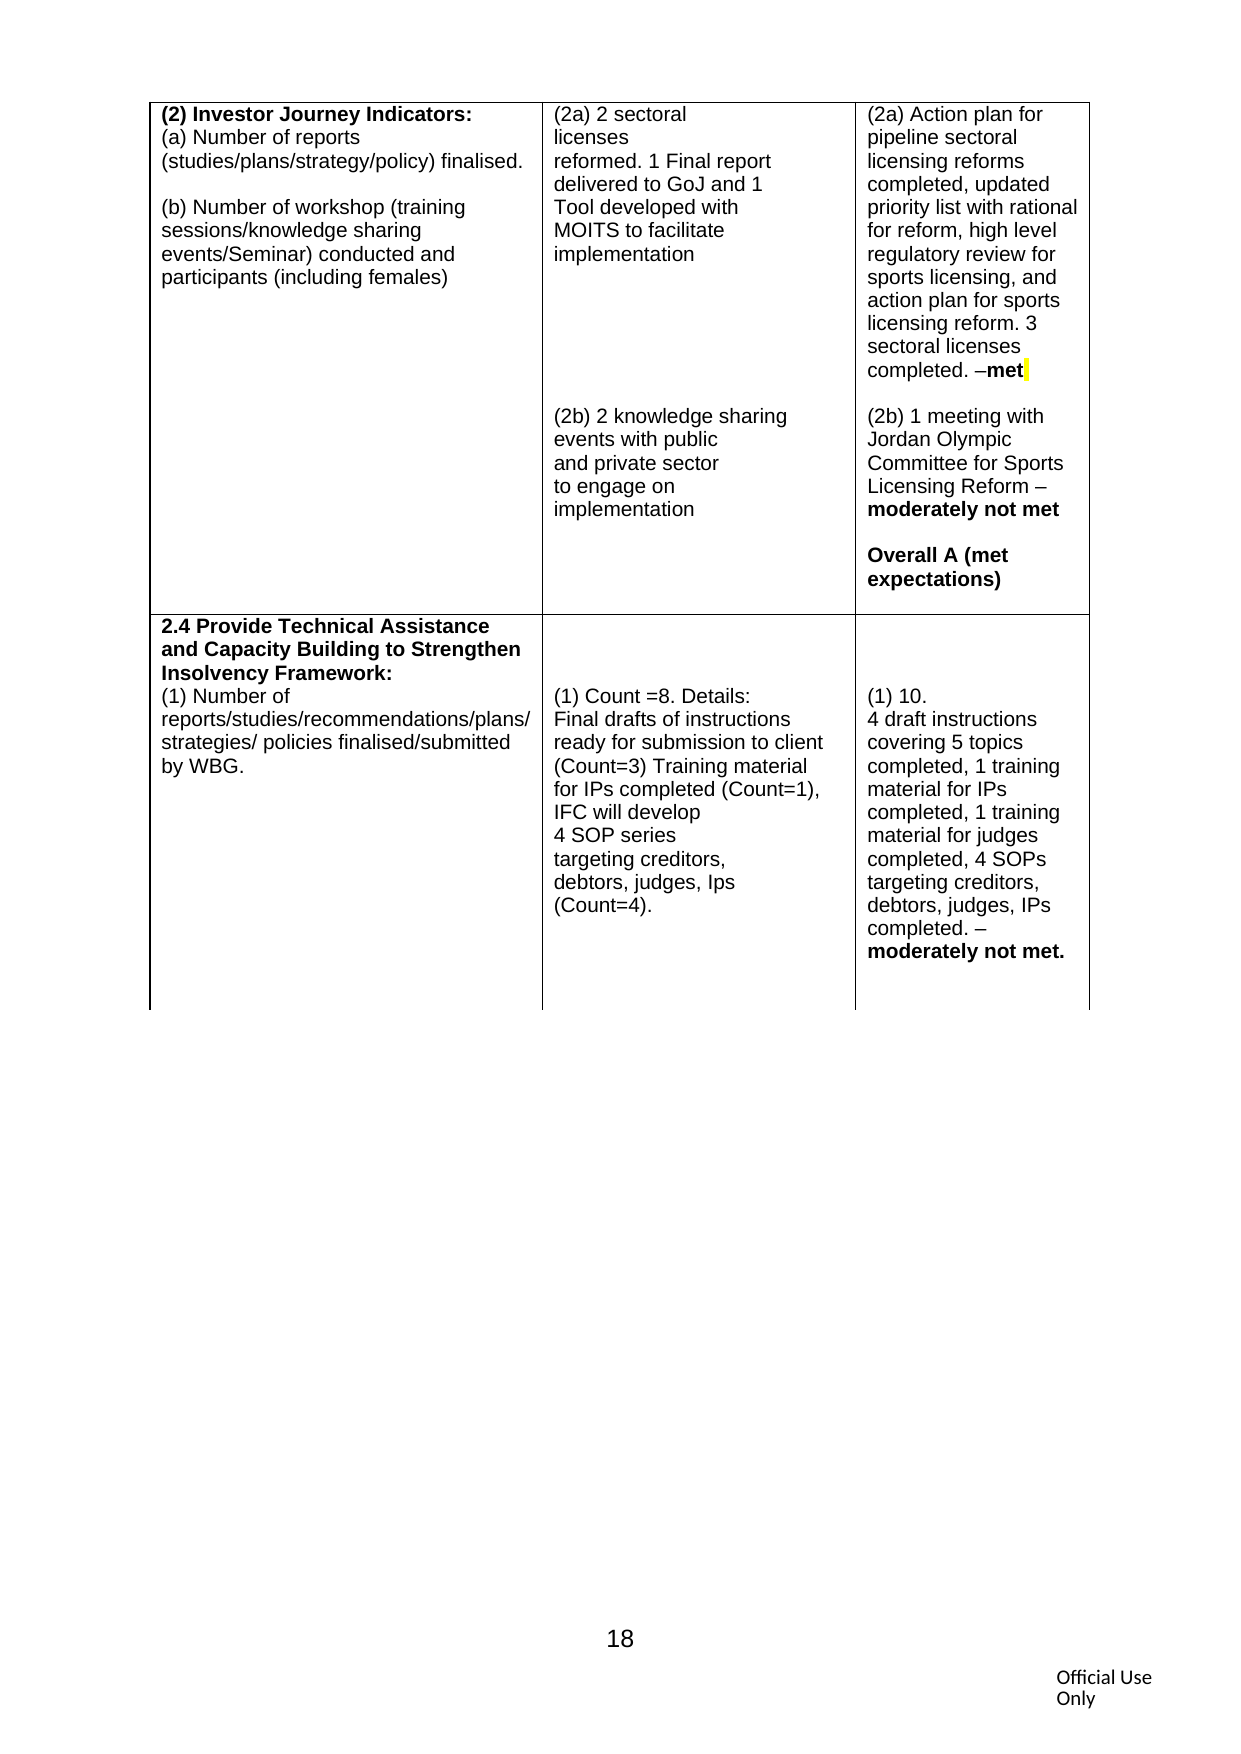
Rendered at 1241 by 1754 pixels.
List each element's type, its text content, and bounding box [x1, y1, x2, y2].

table_cell [151, 405, 542, 614]
table_cell (1) 10. 4 draft instructions covering 5 topics completed, 1 training material for IPs completed, 1 training material for judges completed, 4 SOPs targeting creditors, debtors, judges, IPs completed. – moderately not met. [856, 685, 1089, 1010]
table_cell (2b) 1 meeting with Jordan Olympic Committee for Sports Licensing Reform – moderately not met Overall A (met expectations) [856, 405, 1089, 614]
table_cell (2) Investor Journey Indicators: (a) Number of reports (studies/plans/strategy/policy) finalised. (b) Number of workshop (training sessions/knowledge sharing events/Seminar) conducted and participants (including females) [151, 103, 542, 405]
table_cell (2a) 2 sectoral licenses reformed. 1 Final report delivered to GoJ and 1 Tool developed with MOITS to facilitate implementation [543, 103, 855, 405]
table_cell (2b) 2 knowledge sharing events with public and private sector to engage on implementation [543, 405, 855, 614]
table_cell (1) Number of reports/studies/recommendations/plans/ strategies/ policies finalised/submitted by WBG. [151, 685, 542, 1010]
table_cell (1) Count =8. Details: Final drafts of instructions ready for submission to client (Count=3) Training material for IPs completed (Count=1), IFC will develop 4 SOP series targeting creditors, debtors, judges, Ips (Count=4). [543, 685, 855, 1010]
table_cell [543, 615, 855, 684]
table_cell [856, 615, 1089, 684]
table_cell 2.4 Provide Technical Assistance and Capacity Building to Strengthen Insolvency Framework: [151, 615, 542, 684]
table_cell (2a) Action plan for pipeline sectoral licensing reforms completed, updated priority list with rational for reform, high level regulatory review for sports licensing, and action plan for sports licensing reform. 3 sectoral licenses completed. –met [856, 103, 1089, 405]
